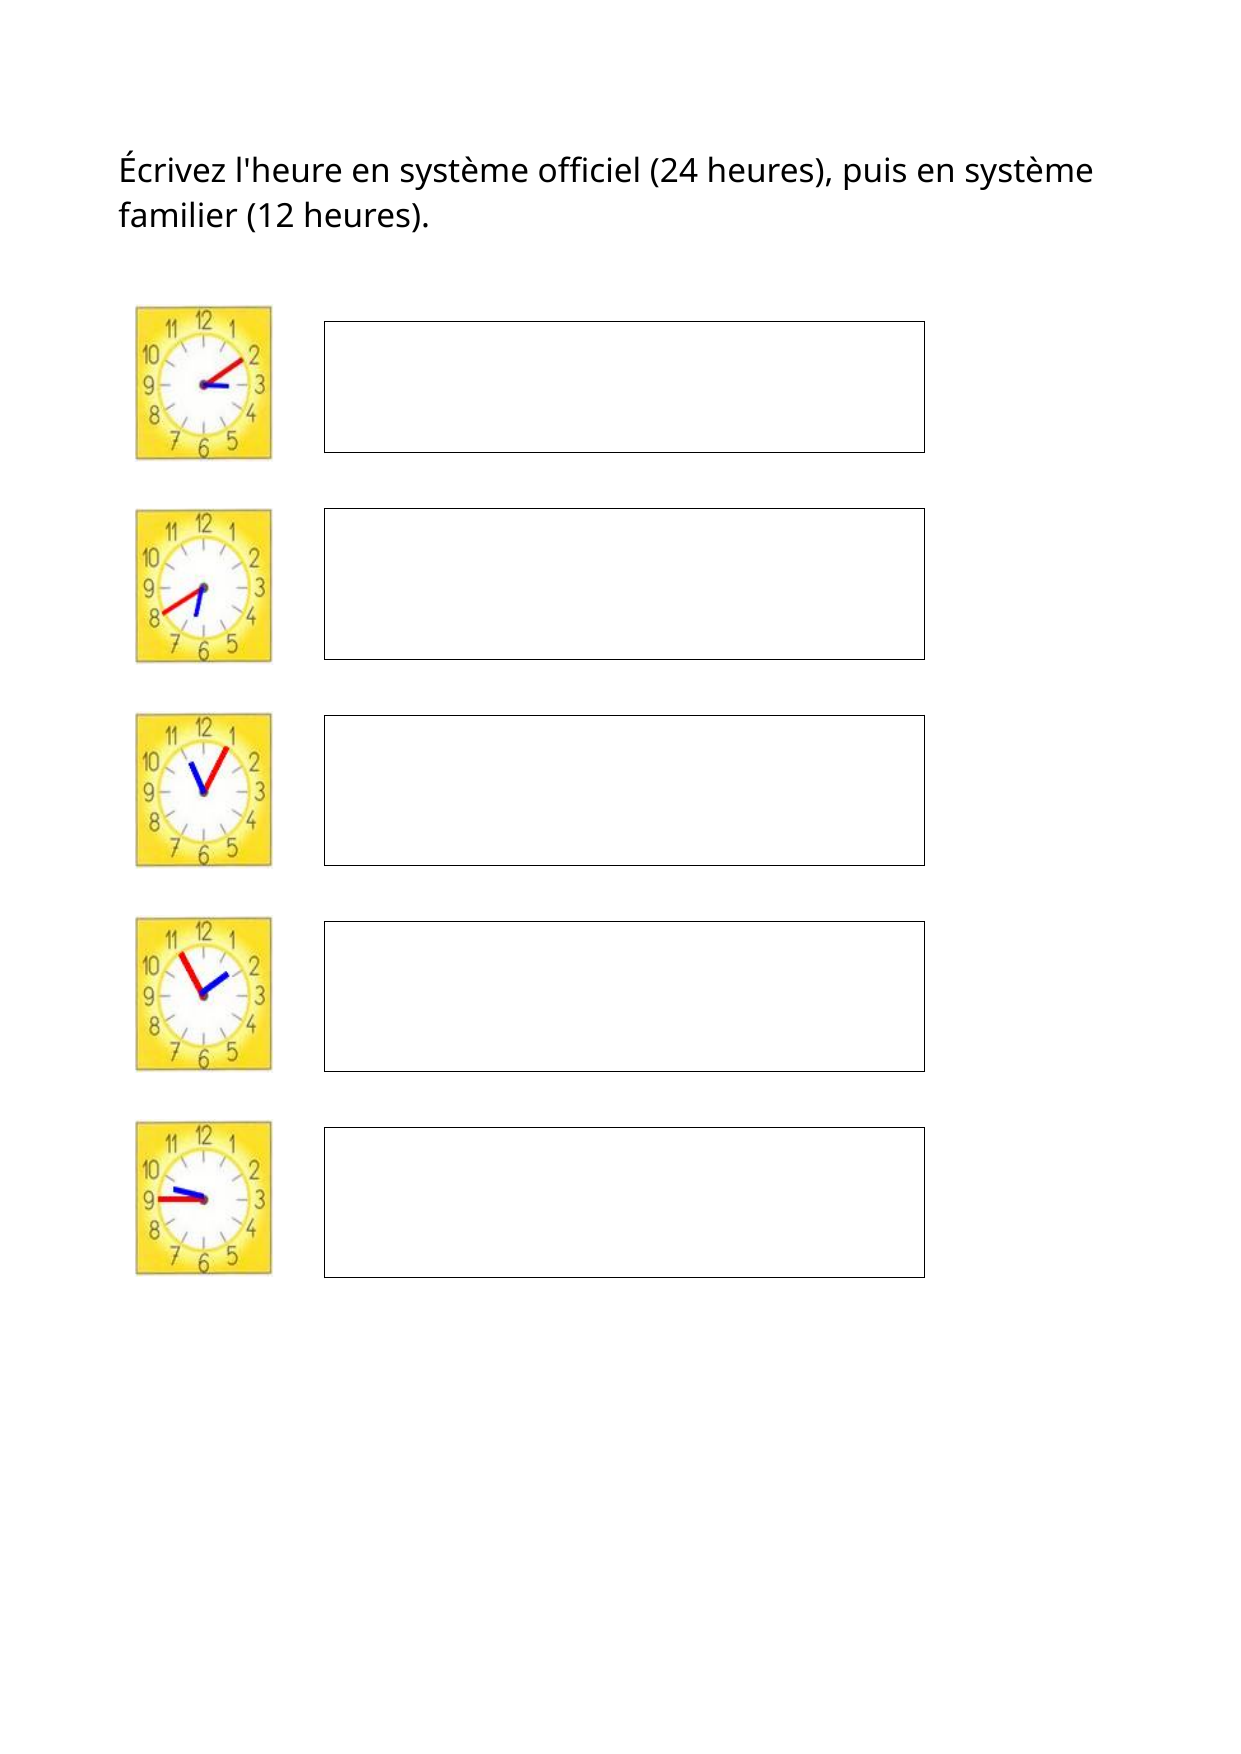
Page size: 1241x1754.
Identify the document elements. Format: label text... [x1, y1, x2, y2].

picture [134, 304, 274, 462]
text Écrivez l'heure en système officiel (24 heures), puis en système familier (12 heures). [118, 147, 1122, 238]
picture [134, 1119, 274, 1277]
picture [134, 711, 274, 869]
picture [134, 508, 274, 665]
picture [134, 915, 274, 1073]
